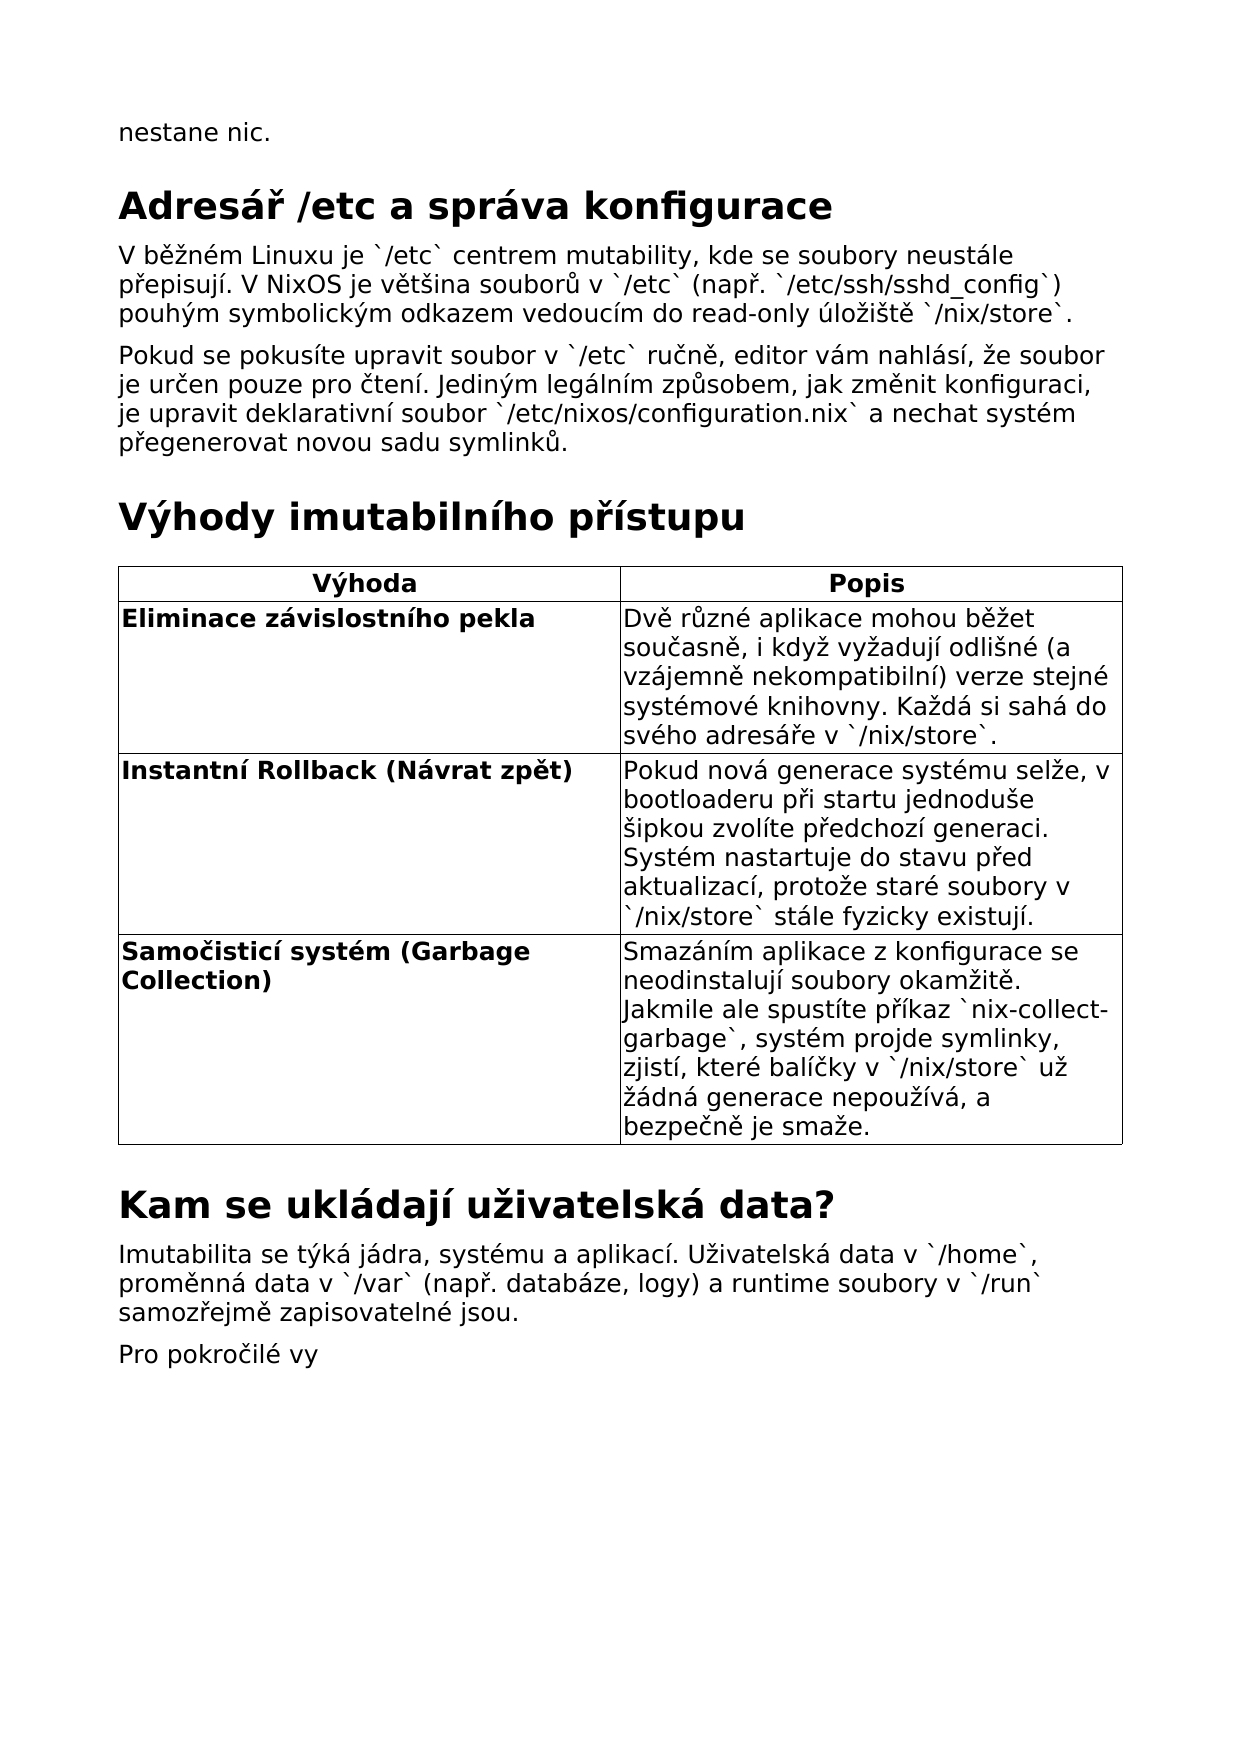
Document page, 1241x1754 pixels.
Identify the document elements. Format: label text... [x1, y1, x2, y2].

text Pro pokročilé vy [118, 1340, 1122, 1369]
table_cell Pokud nová generace systému selže, v bootloaderu při startu jednoduše šipkou zvolíte předchozí generaci. Systém nastartuje do stavu před aktualizací, protože staré soubory v `/nix/store` stále fyzicky existují. [621, 754, 1122, 934]
table_cell Dvě různé aplikace mohou běžet současně, i když vyžadují odlišné (a vzájemně nekompatibilní) verze stejné systémové knihovny. Každá si sahá do svého adresáře v `/nix/store`. [621, 602, 1122, 753]
subtitle Kam se ukládají uživatelská data? [118, 1184, 1122, 1227]
table_cell Smazáním aplikace z konfigurace se neodinstalují soubory okamžitě. Jakmile ale spustíte příkaz `nix-collect-garbage`, systém projde symlinky, zjistí, které balíčky v `/nix/store` už žádná generace nepoužívá, a bezpečně je smaže. [621, 935, 1122, 1144]
table_cell Eliminace závislostního pekla [119, 602, 620, 753]
table_header Popis [621, 567, 1122, 601]
table_cell Samočisticí systém (Garbage Collection) [119, 935, 620, 1144]
text Pokud se pokusíte upravit soubor v `/etc` ručně, editor vám nahlásí, že soubor je určen pouze pro čtení. Jediným legálním způsobem, jak změnit konfiguraci, je upravit deklarativní soubor `/etc/nixos/configuration.nix` a nechat systém přegenerovat novou sadu symlinků. [118, 341, 1122, 458]
text nestane nic. [118, 118, 1122, 147]
table_header Výhoda [119, 567, 620, 601]
text V běžném Linuxu je `/etc` centrem mutability, kde se soubory neustále přepisují. V NixOS je většina souborů v `/etc` (např. `/etc/ssh/sshd_config`) pouhým symbolickým odkazem vedoucím do read-only úložiště `/nix/store`. [118, 241, 1122, 328]
subtitle Výhody imutabilního přístupu [118, 495, 1122, 539]
table_cell Instantní Rollback (Návrat zpět) [119, 754, 620, 934]
text Imutabilita se týká jádra, systému a aplikací. Uživatelská data v `/home`, proměnná data v `/var` (např. databáze, logy) a runtime soubory v `/run` samozřejmě zapisovatelné jsou. [118, 1240, 1122, 1327]
subtitle Adresář /etc a správa konfigurace [118, 185, 1122, 228]
